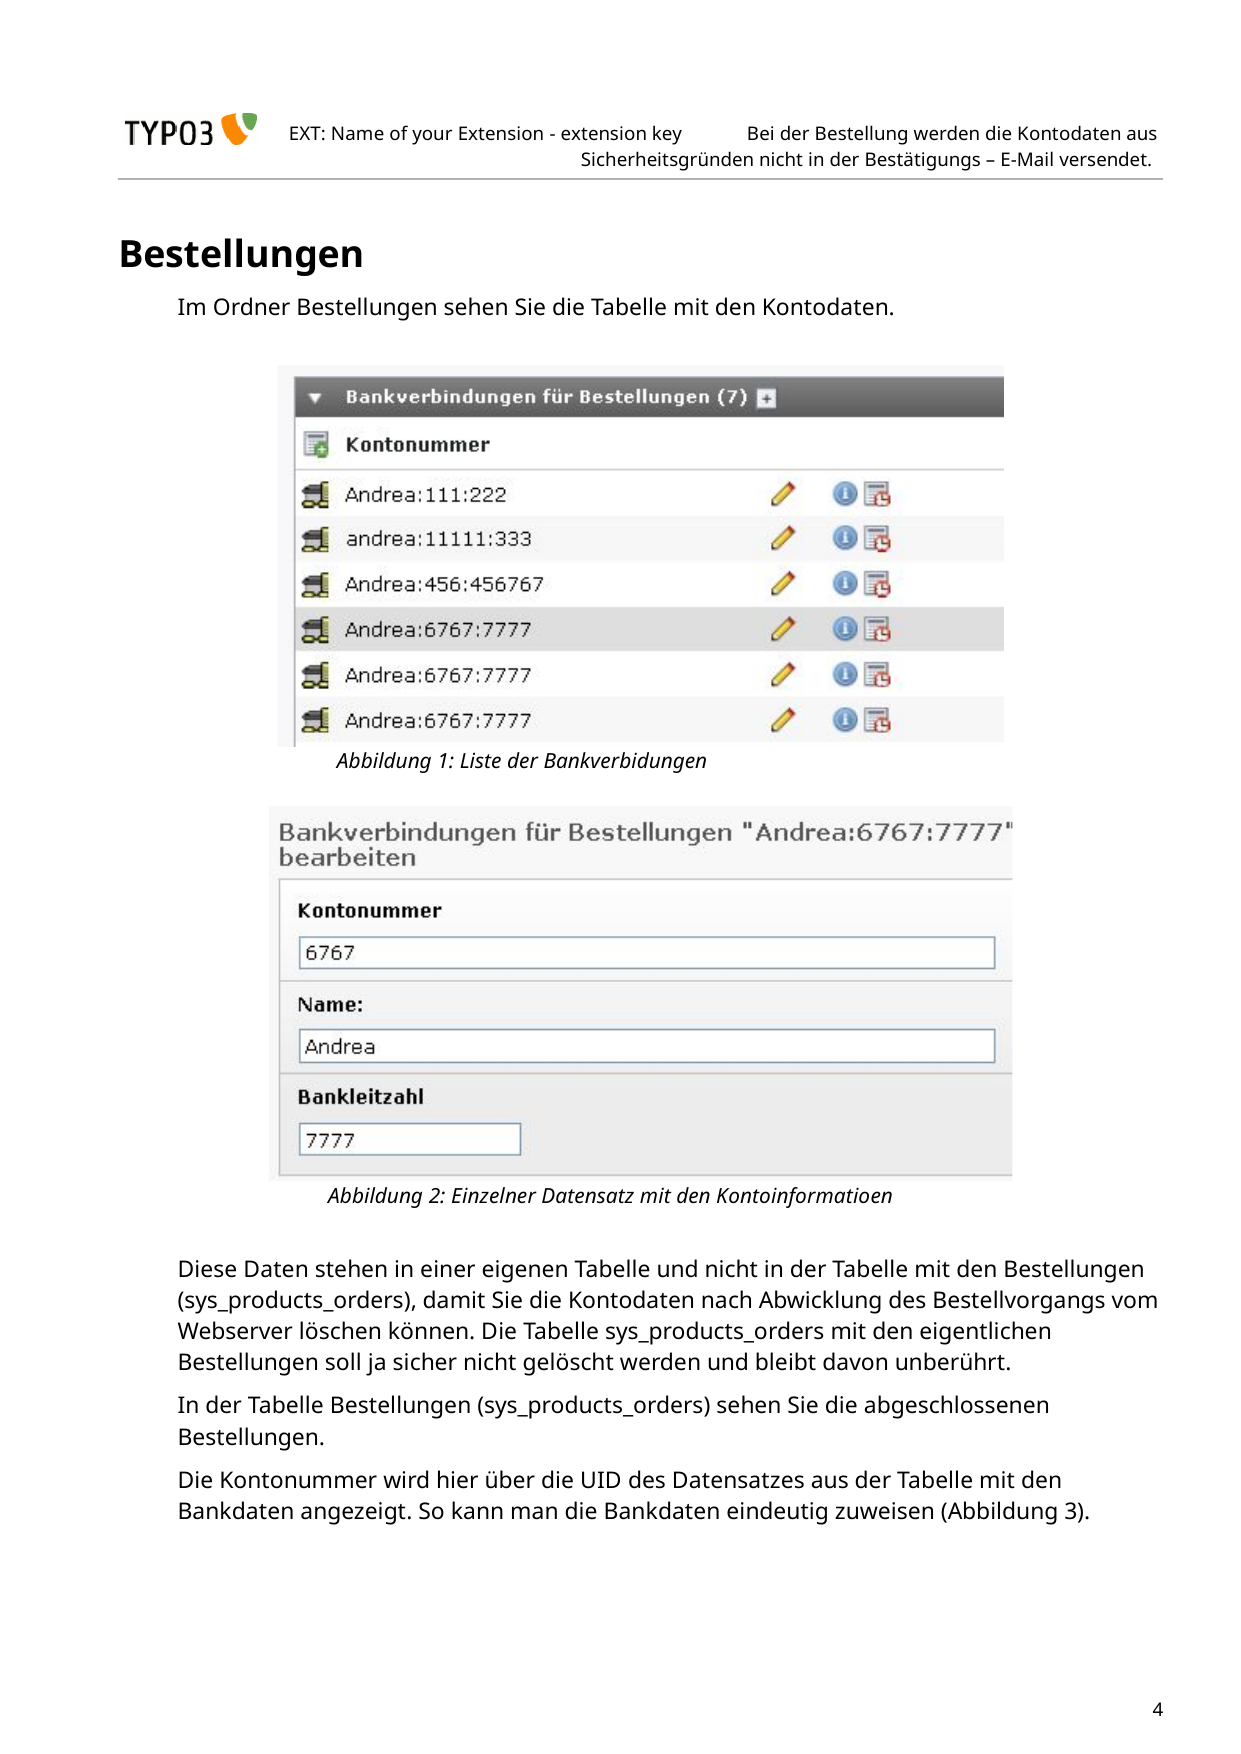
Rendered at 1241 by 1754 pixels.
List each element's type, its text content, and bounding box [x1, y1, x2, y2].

text Abbildung 1: Liste der Bankverbidungen [337, 747, 1004, 775]
subtitle Bestellungen [118, 228, 1163, 279]
picture [124, 112, 260, 145]
subtitle In der Tabelle Bestellungen (sys_products_orders) sehen Sie die abgeschlossenen Bestellungen. [177, 1389, 1163, 1452]
picture [277, 365, 1004, 747]
picture [268, 806, 1013, 1181]
text Diese Daten stehen in einer eigenen Tabelle und nicht in der Tabelle mit den Bestellungen (sys_products_orders), damit Sie die Kontodaten nach Abwicklung des Bestellvorgangs vom Webserver löschen können. Die Tabelle sys_products_orders mit den eigentlichen Bestellungen soll ja sicher nicht gelöscht werden und bleibt davon unberührt. [177, 1253, 1163, 1377]
text Im Ordner Bestellungen sehen Sie die Tabelle mit den Kontodaten. [177, 290, 1163, 321]
subtitle Die Kontonummer wird hier über die UID des Datensatzes aus der Tabelle mit den Bankdaten angezeigt. So kann man die Bankdaten eindeutig zuweisen (Abbildung 3). [177, 1464, 1163, 1526]
text Abbildung 2: Einzelner Datensatz mit den Kontoinformatioen [328, 1181, 1013, 1209]
